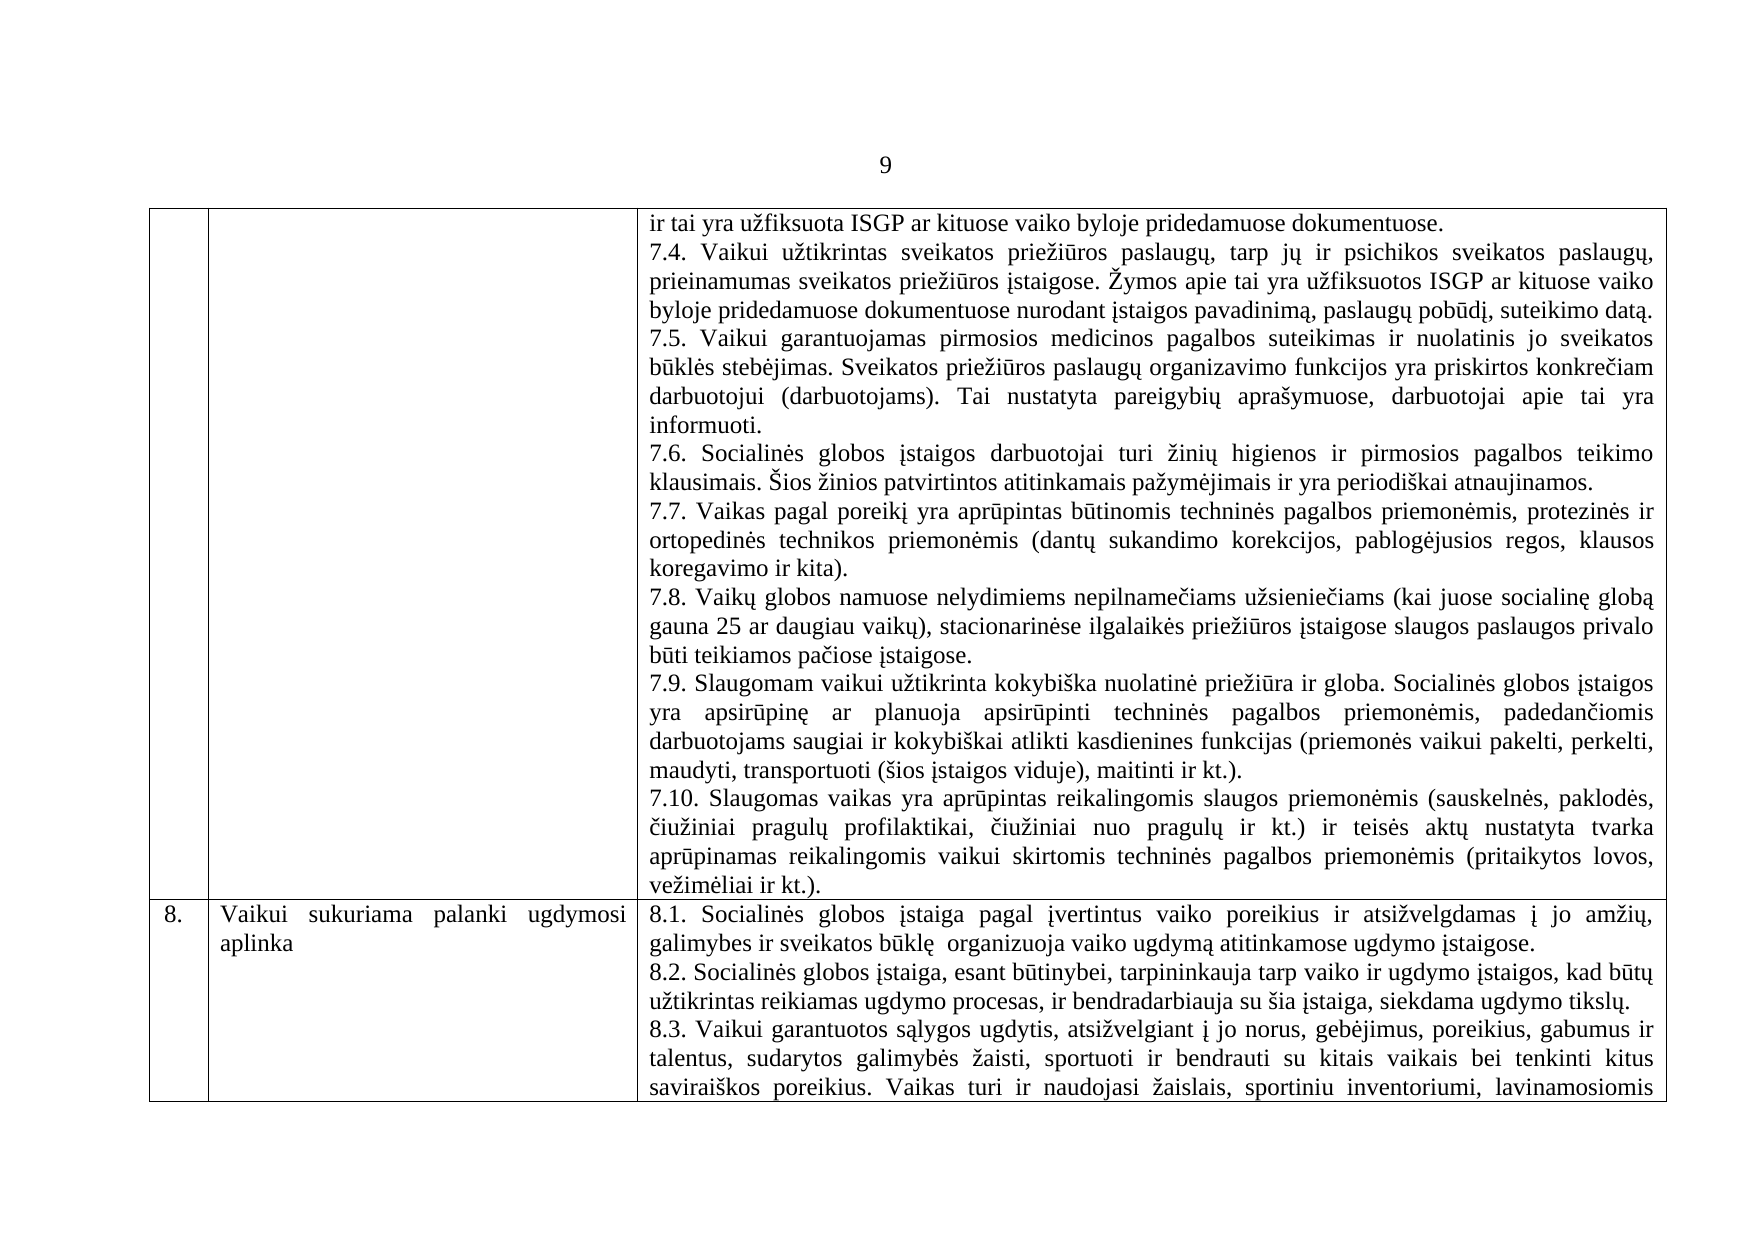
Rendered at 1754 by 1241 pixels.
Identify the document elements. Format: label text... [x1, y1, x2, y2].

table_cell [150, 209, 208, 898]
table_cell [1667, 899, 1671, 1101]
table_cell 8.1. Socialinės globos įstaiga pagal įvertintus vaiko poreikius ir atsižvelgdamas į jo amžių, galimybes ir sveikatos būklę organizuoja vaiko ugdymą atitinkamose ugdymo įstaigose. 8.2. Socialinės globos įstaiga, esant būtinybei, tarpininkauja tarp vaiko ir ugdymo įstaigos, kad būtų užtikrintas reikiamas ugdymo procesas, ir bendradarbiauja su šia įstaiga, siekdama ugdymo tikslų. 8.3. Vaikui garantuotos sąlygos ugdytis, atsižvelgiant į jo norus, gebėjimus, poreikius, gabumus ir talentus, sudarytos galimybės žaisti, sportuoti ir bendrauti su kitais vaikais bei tenkinti kitus saviraiškos poreikius. Vaikas turi ir naudojasi žaislais, sportiniu inventoriumi, lavinamosiomis [638, 900, 1666, 1101]
table_cell 8. [150, 900, 208, 1101]
table_cell [209, 209, 637, 898]
table_cell Vaikui sukuriama palanki ugdymosi aplinka [209, 900, 637, 1101]
table_cell ir tai yra užfiksuota ISGP ar kituose vaiko byloje pridedamuose dokumentuose. 7.4. Vaikui užtikrintas sveikatos priežiūros paslaugų, tarp jų ir psichikos sveikatos paslaugų, prieinamumas sveikatos priežiūros įstaigose. Žymos apie tai yra užfiksuotos ISGP ar kituose vaiko byloje pridedamuose dokumentuose nurodant įstaigos pavadinimą, paslaugų pobūdį, suteikimo datą. 7.5. Vaikui garantuojamas pirmosios medicinos pagalbos suteikimas ir nuolatinis jo sveikatos būklės stebėjimas. Sveikatos priežiūros paslaugų organizavimo funkcijos yra priskirtos konkrečiam darbuotojui (darbuotojams). Tai nustatyta pareigybių aprašymuose, darbuotojai apie tai yra informuoti. 7.6. Socialinės globos įstaigos darbuotojai turi žinių higienos ir pirmosios pagalbos teikimo klausimais. Šios žinios patvirtintos atitinkamais pažymėjimais ir yra periodiškai atnaujinamos. 7.7. Vaikas pagal poreikį yra aprūpintas būtinomis techninės pagalbos priemonėmis, protezinės ir ortopedinės technikos priemonėmis (dantų sukandimo korekcijos, pablogėjusios regos, klausos koregavimo ir kita). 7.8. Vaikų globos namuose nelydimiems nepilnamečiams užsieniečiams (kai juose socialinę globą gauna 25 ar daugiau vaikų), stacionarinėse ilgalaikės priežiūros įstaigose slaugos paslaugos privalo būti teikiamos pačiose įstaigose. 7.9. Slaugomam vaikui užtikrinta kokybiška nuolatinė priežiūra ir globa. Socialinės globos įstaigos yra apsirūpinę ar planuoja apsirūpinti techninės pagalbos priemonėmis, padedančiomis darbuotojams saugiai ir kokybiškai atlikti kasdienines funkcijas (priemonės vaikui pakelti, perkelti, maudyti, transportuoti (šios įstaigos viduje), maitinti ir kt.). 7.10. Slaugomas vaikas yra aprūpintas reikalingomis slaugos priemonėmis (sauskelnės, paklodės, čiužiniai pragulų profilaktikai, čiužiniai nuo pragulų ir kt.) ir teisės aktų nustatyta tvarka aprūpinamas reikalingomis vaikui skirtomis techninės pagalbos priemonėmis (pritaikytos lovos, vežimėliai ir kt.). [638, 209, 1666, 898]
table_cell [1667, 208, 1671, 898]
